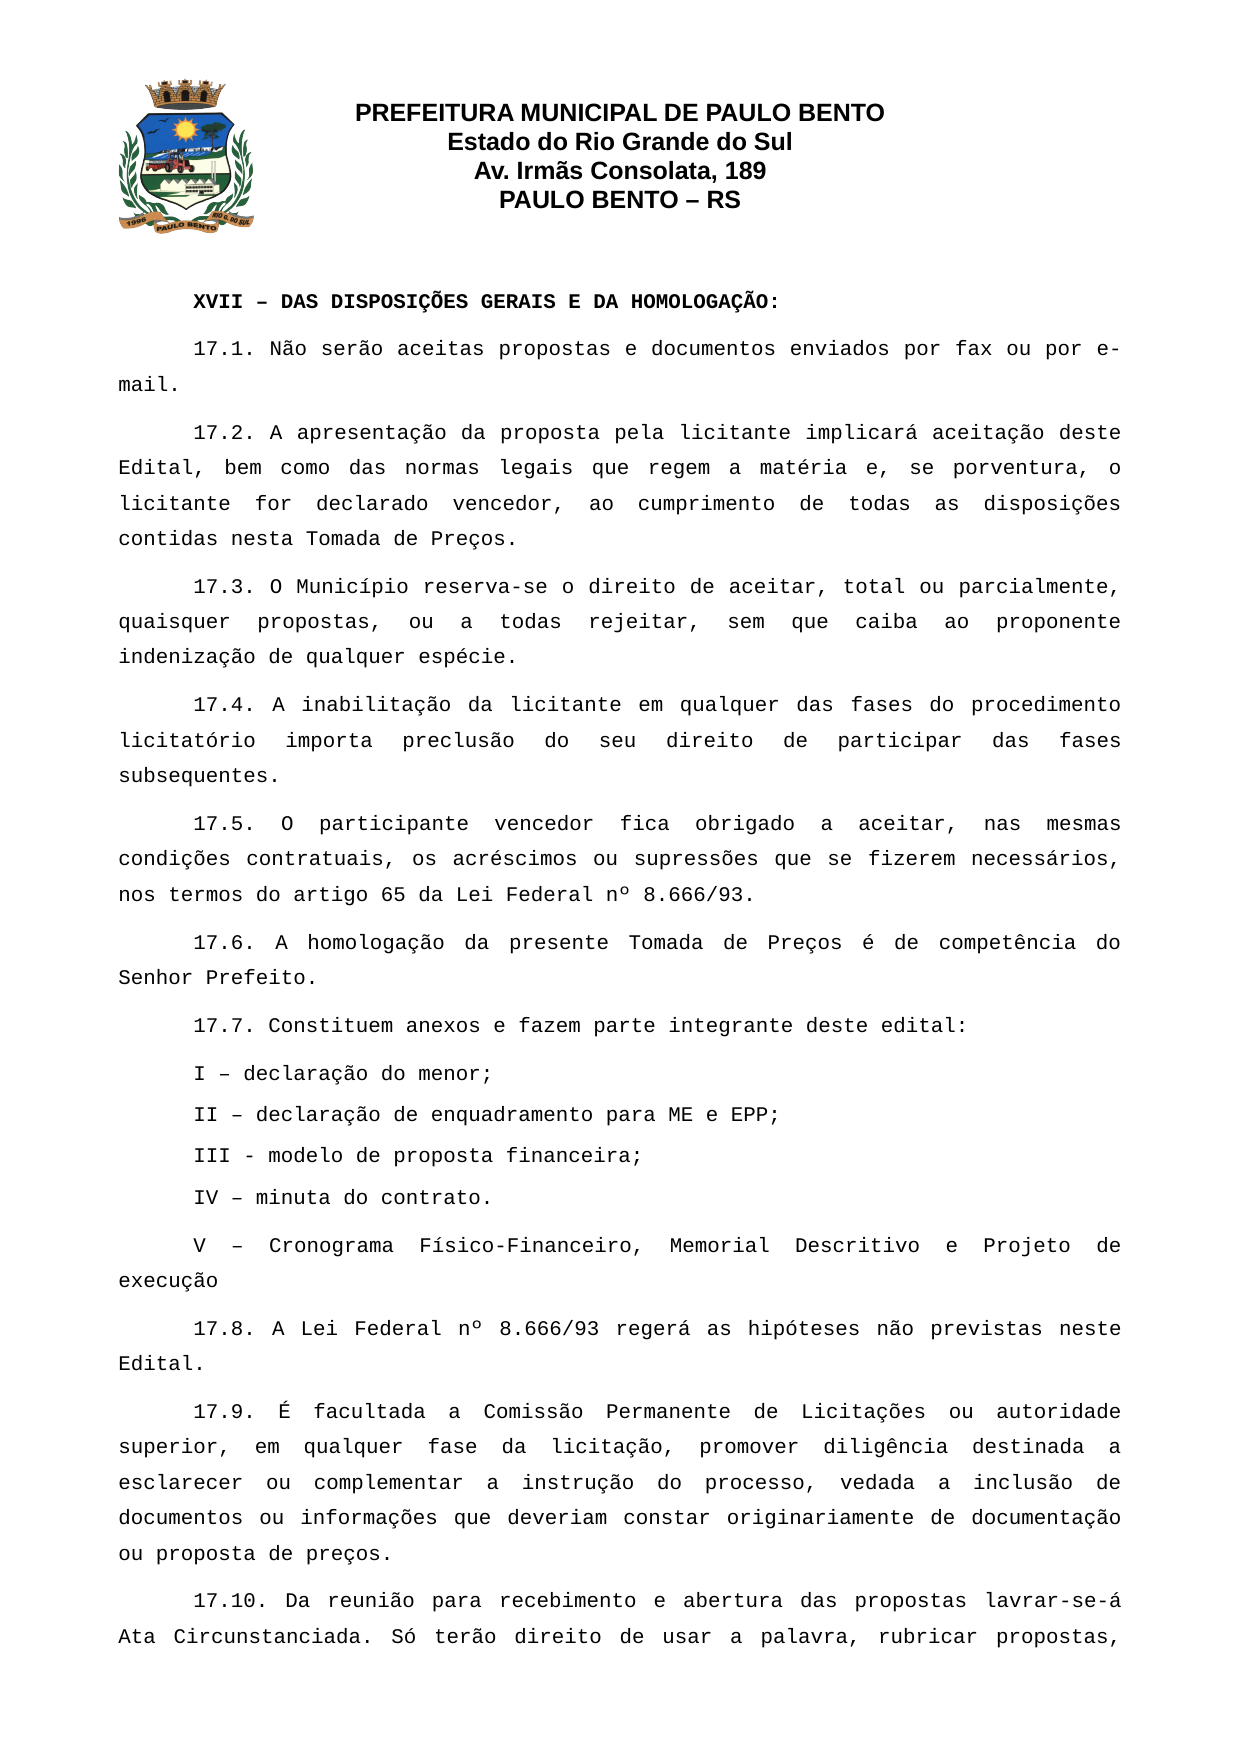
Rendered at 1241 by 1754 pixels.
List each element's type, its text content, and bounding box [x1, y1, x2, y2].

text 17.5. O participante vencedor fica obrigado a aceitar, nas mesmas condições contratuais, os acréscimos ou supressões que se fizerem necessários, nos termos do artigo 65 da Lei Federal nº 8.666/93. [118, 813, 1122, 907]
text XVII – DAS DISPOSIÇÕES GERAIS E DA HOMOLOGAÇÃO: [118, 291, 1122, 314]
text 17.9. É facultada a Comissão Permanente de Licitações ou autoridade superior, em qualquer fase da licitação, promover diligência destinada a esclarecer ou complementar a instrução do processo, vedada a inclusão de documentos ou informações que deveriam constar originariamente de documentação ou proposta de preços. [118, 1401, 1122, 1566]
text IV – minuta do contrato. [118, 1187, 1122, 1210]
picture [118, 78, 254, 234]
text II – declaração de enquadramento para ME e EPP; [118, 1104, 1122, 1128]
text 17.8. A Lei Federal nº 8.666/93 regerá as hipóteses não previstas neste Edital. [118, 1318, 1122, 1377]
text 17.7. Constituem anexos e fazem parte integrante deste edital: [118, 1015, 1122, 1038]
text III - modelo de proposta financeira; [118, 1145, 1122, 1169]
text 17.3. O Município reserva-se o direito de aceitar, total ou parcialmente, quaisquer propostas, ou a todas rejeitar, sem que caiba ao proponente indenização de qualquer espécie. [118, 576, 1122, 670]
text 17.2. A apresentação da proposta pela licitante implicará aceitação deste Edital, bem como das normas legais que regem a matéria e, se porventura, o licitante for declarado vencedor, ao cumprimento de todas as disposições contidas nesta Tomada de Preços. [118, 422, 1122, 552]
text 17.6. A homologação da presente Tomada de Preços é de competência do Senhor Prefeito. [118, 932, 1122, 991]
text 17.4. A inabilitação da licitante em qualquer das fases do procedimento licitatório importa preclusão do seu direito de participar das fases subsequentes. [118, 694, 1122, 789]
text 17.10. Da reunião para recebimento e abertura das propostas lavrar-se-á Ata Circunstanciada. Só terão direito de usar a palavra, rubricar propostas, [118, 1591, 1122, 1649]
text V – Cronograma Físico-Financeiro, Memorial Descritivo e Projeto de execução [118, 1234, 1122, 1294]
text 17.1. Não serão aceitas propostas e documentos enviados por fax ou por e-mail. [118, 338, 1122, 397]
text I – declaração do menor; [118, 1063, 1122, 1086]
